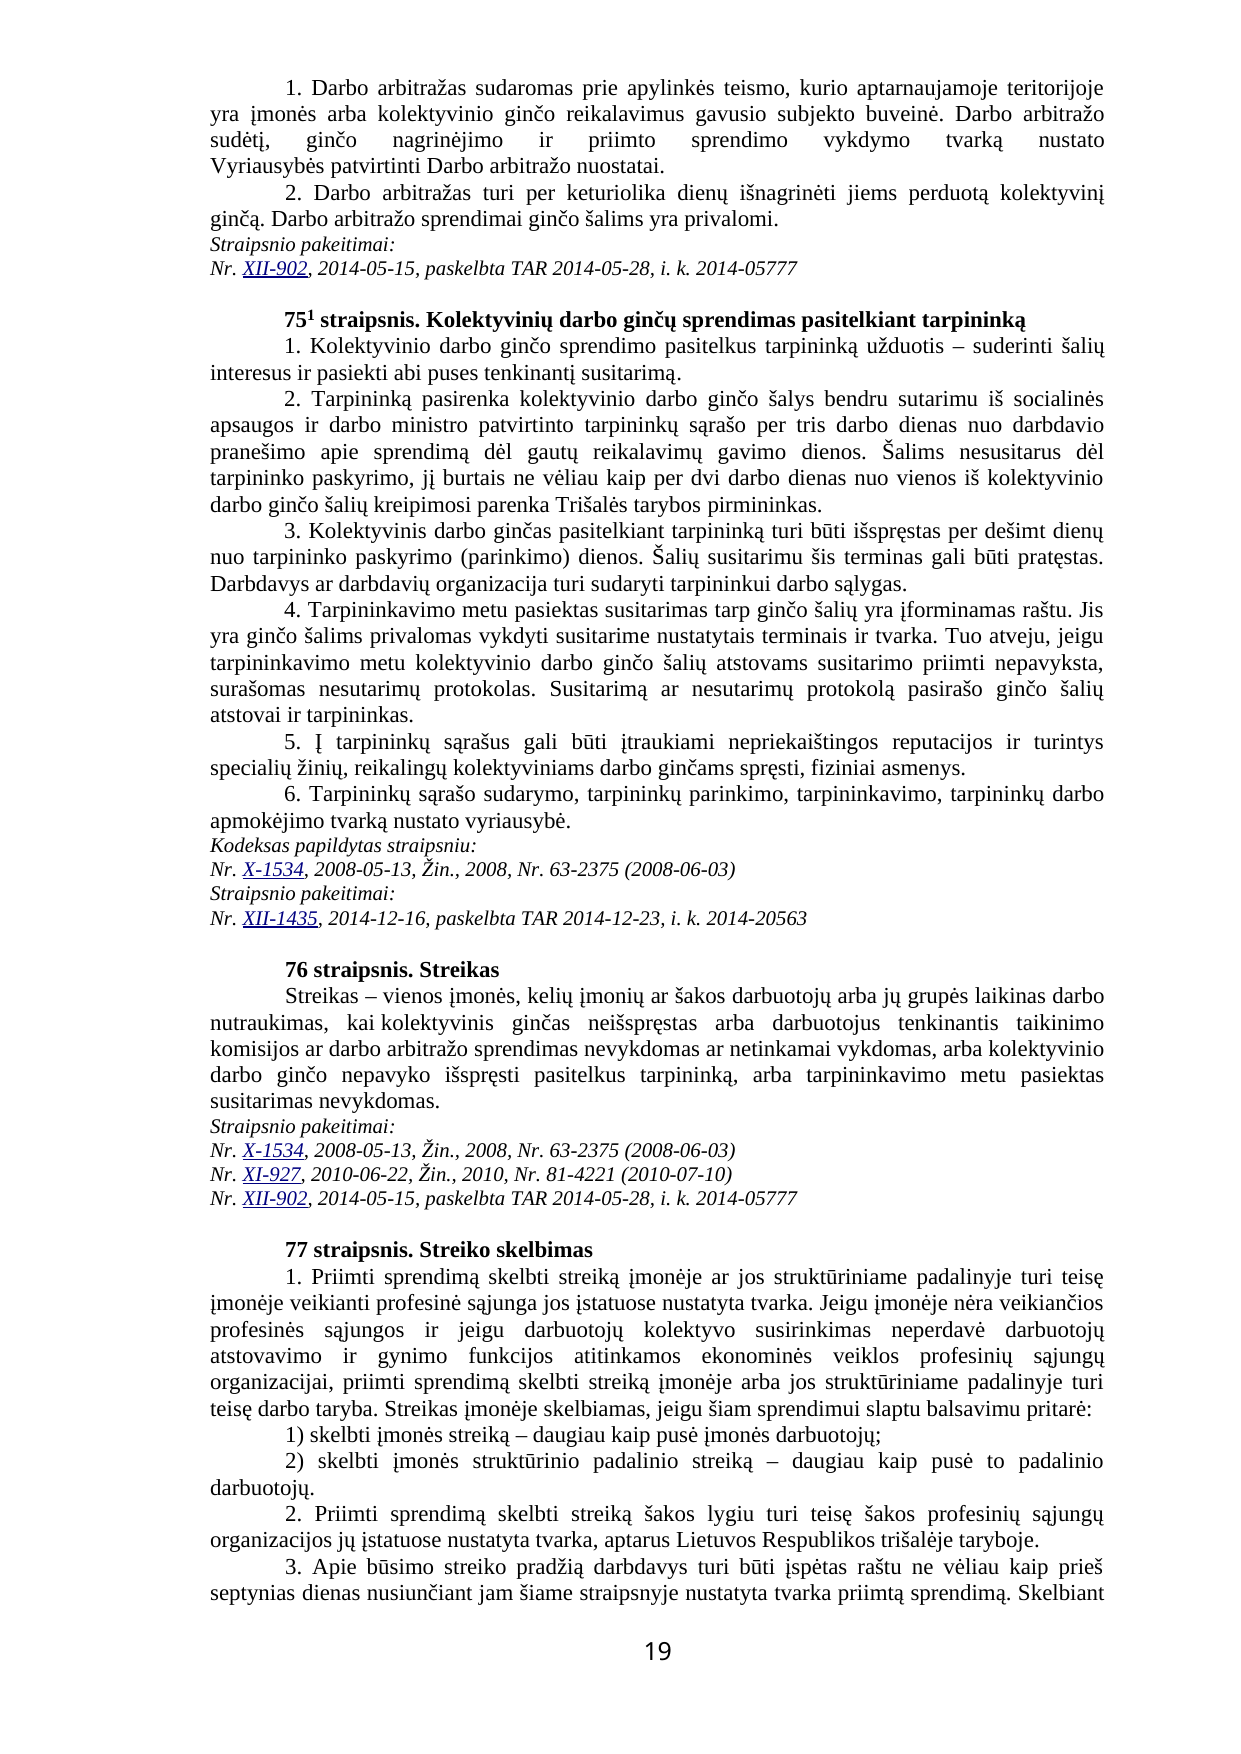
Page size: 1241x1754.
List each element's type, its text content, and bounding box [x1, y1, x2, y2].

text 1. Darbo arbitražas sudaromas prie apylinkės teismo, kurio aptarnaujamoje teritorijoje yra įmonės arba kolektyvinio ginčo reikalavimus gavusio subjekto buveinė. Darbo arbitražo sudėtį, ginčo nagrinėjimo ir priimto sprendimo vykdymo tvarką nustato Vyriausybės patvirtinti Darbo arbitražo nuostatai. [210, 73, 1106, 179]
text Nr. XI-927, 2010-06-22, Žin., 2010, Nr. 81-4221 (2010-07-10) [210, 1162, 1106, 1186]
text Nr. XII-902, 2014-05-15, paskelbta TAR 2014-05-28, i. k. 2014-05777 [210, 256, 1106, 280]
text Nr. X-1534, 2008-05-13, Žin., 2008, Nr. 63-2375 (2008-06-03) [210, 1138, 1106, 1162]
text Streikas – vienos įmonės, kelių įmonių ar šakos darbuotojų arba jų grupės laikinas darbo nutraukimas, kai kolektyvinis ginčas neišspręstas arba darbuotojus tenkinantis taikinimo komisijos ar darbo arbitražo sprendimas nevykdomas ar netinkamai vykdomas, arba kolektyvinio darbo ginčo nepavyko išspręsti pasitelkus tarpininką, arba tarpininkavimo metu pasiektas susitarimas nevykdomas. [210, 982, 1106, 1114]
text 77 straipsnis. Streiko skelbimas [210, 1237, 1106, 1263]
text 1. Kolektyvinio darbo ginčo sprendimo pasitelkus tarpininką užduotis – suderinti šalių interesus ir pasiekti abi puses tenkinantį susitarimą. [210, 332, 1106, 385]
text 3. Apie būsimo streiko pradžią darbdavys turi būti įspėtas raštu ne vėliau kaip prieš septynias dienas nusiunčiant jam šiame straipsnyje nustatyta tvarka priimtą sprendimą. Skelbiant [210, 1553, 1106, 1606]
text 6. Tarpininkų sąrašo sudarymo, tarpininkų parinkimo, tarpininkavimo, tarpininkų darbo apmokėjimo tvarką nustato vyriausybė. [210, 781, 1106, 833]
text 4. Tarpininkavimo metu pasiektas susitarimas tarp ginčo šalių yra įforminamas raštu. Jis yra ginčo šalims privalomas vykdyti susitarime nustatytais terminais ir tvarka. Tuo atveju, jeigu tarpininkavimo metu kolektyvinio darbo ginčo šalių atstovams susitarimo priimti nepavyksta, surašomas nesutarimų protokolas. Susitarimą ar nesutarimų protokolą pasirašo ginčo šalių atstovai ir tarpininkas. [210, 596, 1106, 728]
text 2. Tarpininką pasirenka kolektyvinio darbo ginčo šalys bendru sutarimu iš socialinės apsaugos ir darbo ministro patvirtinto tarpininkų sąrašo per tris darbo dienas nuo darbdavio pranešimo apie sprendimą dėl gautų reikalavimų gavimo dienos. Šalims nesusitarus dėl tarpininko paskyrimo, jį burtais ne vėliau kaip per dvi darbo dienas nuo vienos iš kolektyvinio darbo ginčo šalių kreipimosi parenka Trišalės tarybos pirmininkas. [210, 385, 1106, 517]
text 1) skelbti įmonės streiką – daugiau kaip pusė įmonės darbuotojų; [210, 1421, 1106, 1447]
text 1. Priimti sprendimą skelbti streiką įmonėje ar jos struktūriniame padalinyje turi teisę įmonėje veikianti profesinė sąjunga jos įstatuose nustatyta tvarka. Jeigu įmonėje nėra veikiančios profesinės sąjungos ir jeigu darbuotojų kolektyvo susirinkimas neperdavė darbuotojų atstovavimo ir gynimo funkcijos atitinkamos ekonominės veiklos profesinių sąjungų organizacijai, priimti sprendimą skelbti streiką įmonėje arba jos struktūriniame padalinyje turi teisę darbo taryba. Streikas įmonėje skelbiamas, jeigu šiam sprendimui slaptu balsavimu pritarė: [210, 1263, 1106, 1421]
text 5. Į tarpininkų sąrašus gali būti įtraukiami nepriekaištingos reputacijos ir turintys specialių žinių, reikalingų kolektyviniams darbo ginčams spręsti, fiziniai asmenys. [210, 728, 1106, 781]
text 751 straipsnis. Kolektyvinių darbo ginčų sprendimas pasitelkiant tarpininką [210, 306, 1106, 332]
text Nr. X-1534, 2008-05-13, Žin., 2008, Nr. 63-2375 (2008-06-03) [210, 857, 1106, 881]
text 2. Darbo arbitražas turi per keturiolika dienų išnagrinėti jiems perduotą kolektyvinį ginčą. Darbo arbitražo sprendimai ginčo šalims yra privalomi. [210, 179, 1106, 232]
text 2. Priimti sprendimą skelbti streiką šakos lygiu turi teisę šakos profesinių sąjungų organizacijos jų įstatuose nustatyta tvarka, aptarus Lietuvos Respublikos trišalėje taryboje. [210, 1500, 1106, 1553]
text 76 straipsnis. Streikas [210, 956, 1106, 982]
text Straipsnio pakeitimai: [210, 881, 1106, 905]
text Straipsnio pakeitimai: [210, 1114, 1106, 1138]
text Nr. XII-902, 2014-05-15, paskelbta TAR 2014-05-28, i. k. 2014-05777 [210, 1186, 1106, 1210]
text Straipsnio pakeitimai: [210, 232, 1106, 256]
text Nr. XII-1435, 2014-12-16, paskelbta TAR 2014-12-23, i. k. 2014-20563 [210, 905, 1106, 929]
text 3. Kolektyvinis darbo ginčas pasitelkiant tarpininką turi būti išspręstas per dešimt dienų nuo tarpininko paskyrimo (parinkimo) dienos. Šalių susitarimu šis terminas gali būti pratęstas. Darbdavys ar darbdavių organizacija turi sudaryti tarpininkui darbo sąlygas. [210, 517, 1106, 596]
text 2) skelbti įmonės struktūrinio padalinio streiką – daugiau kaip pusė to padalinio darbuotojų. [210, 1447, 1106, 1500]
text Kodeksas papildytas straipsniu: [210, 833, 1106, 857]
